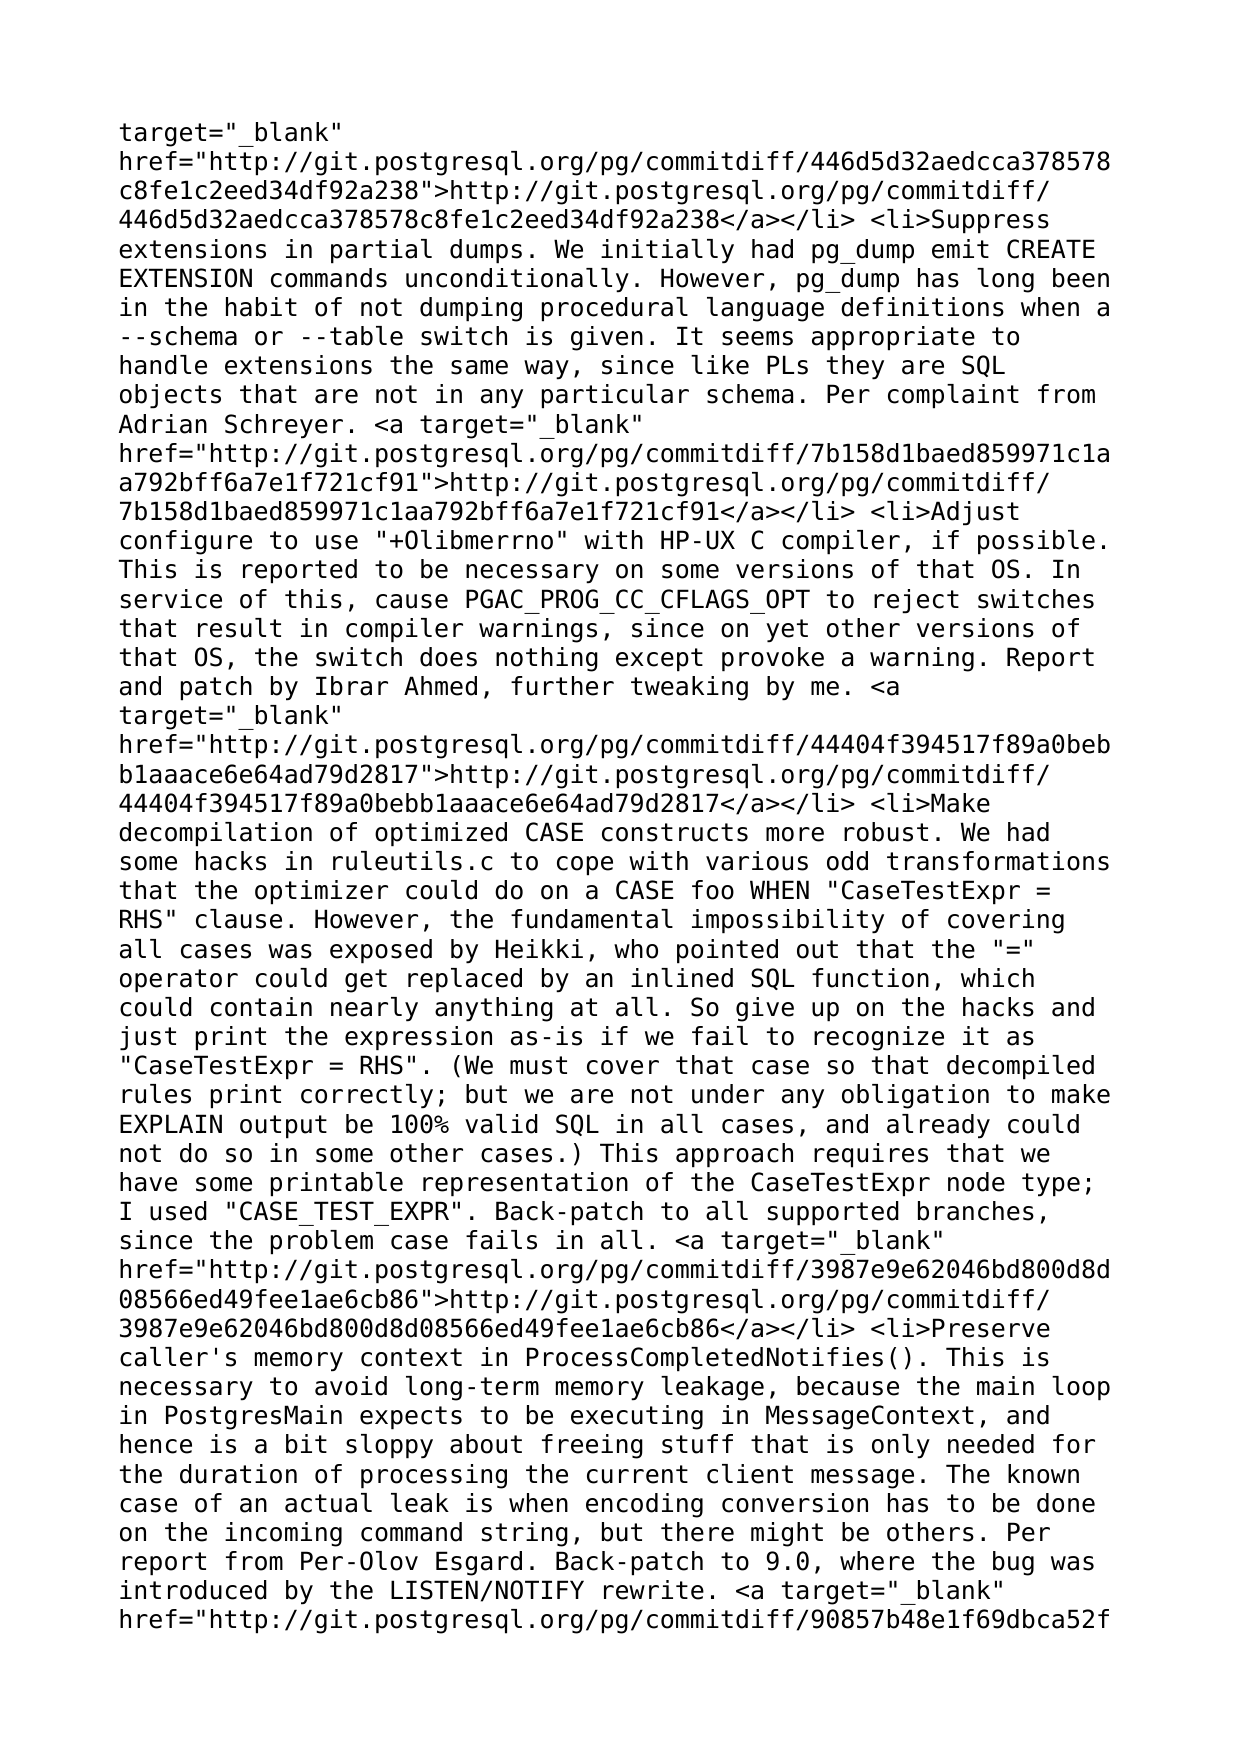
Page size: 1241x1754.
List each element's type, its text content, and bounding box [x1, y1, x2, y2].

text target="_blank" href="http://git.postgresql.org/pg/commitdiff/446d5d32aedcca378578c8fe1c2eed34df92a238">http://git.postgresql.org/pg/commitdiff/446d5d32aedcca378578c8fe1c2eed34df92a238</a></li> <li>Suppress extensions in partial dumps. We initially had pg_dump emit CREATE EXTENSION commands unconditionally. However, pg_dump has long been in the habit of not dumping procedural language definitions when a --schema or --table switch is given. It seems appropriate to handle extensions the same way, since like PLs they are SQL objects that are not in any particular schema. Per complaint from Adrian Schreyer. <a target="_blank" href="http://git.postgresql.org/pg/commitdiff/7b158d1baed859971c1aa792bff6a7e1f721cf91">http://git.postgresql.org/pg/commitdiff/7b158d1baed859971c1aa792bff6a7e1f721cf91</a></li> <li>Adjust configure to use "+Olibmerrno" with HP-UX C compiler, if possible. This is reported to be necessary on some versions of that OS. In service of this, cause PGAC_PROG_CC_CFLAGS_OPT to reject switches that result in compiler warnings, since on yet other versions of that OS, the switch does nothing except provoke a warning. Report and patch by Ibrar Ahmed, further tweaking by me. <a target="_blank" href="http://git.postgresql.org/pg/commitdiff/44404f394517f89a0bebb1aaace6e64ad79d2817">http://git.postgresql.org/pg/commitdiff/44404f394517f89a0bebb1aaace6e64ad79d2817</a></li> <li>Make decompilation of optimized CASE constructs more robust. We had some hacks in ruleutils.c to cope with various odd transformations that the optimizer could do on a CASE foo WHEN "CaseTestExpr = RHS" clause. However, the fundamental impossibility of covering all cases was exposed by Heikki, who pointed out that the "=" operator could get replaced by an inlined SQL function, which could contain nearly anything at all. So give up on the hacks and just print the expression as-is if we fail to recognize it as "CaseTestExpr = RHS". (We must cover that case so that decompiled rules print correctly; but we are not under any obligation to make EXPLAIN output be 100% valid SQL in all cases, and already could not do so in some other cases.) This approach requires that we have some printable representation of the CaseTestExpr node type; I used "CASE_TEST_EXPR". Back-patch to all supported branches, since the problem case fails in all. <a target="_blank" href="http://git.postgresql.org/pg/commitdiff/3987e9e62046bd800d8d08566ed49fee1ae6cb86">http://git.postgresql.org/pg/commitdiff/3987e9e62046bd800d8d08566ed49fee1ae6cb86</a></li> <li>Preserve caller's memory context in ProcessCompletedNotifies(). This is necessary to avoid long-term memory leakage, because the main loop in PostgresMain expects to be executing in MessageContext, and hence is a bit sloppy about freeing stuff that is only needed for the duration of processing the current client message. The known case of an actual leak is when encoding conversion has to be done on the incoming command string, but there might be others. Per report from Per-Olov Esgard. Back-patch to 9.0, where the bug was introduced by the LISTEN/NOTIFY rewrite. <a target="_blank" href="http://git.postgresql.org/pg/commitdiff/90857b48e1f69dbca52f [118, 118, 1122, 1635]
